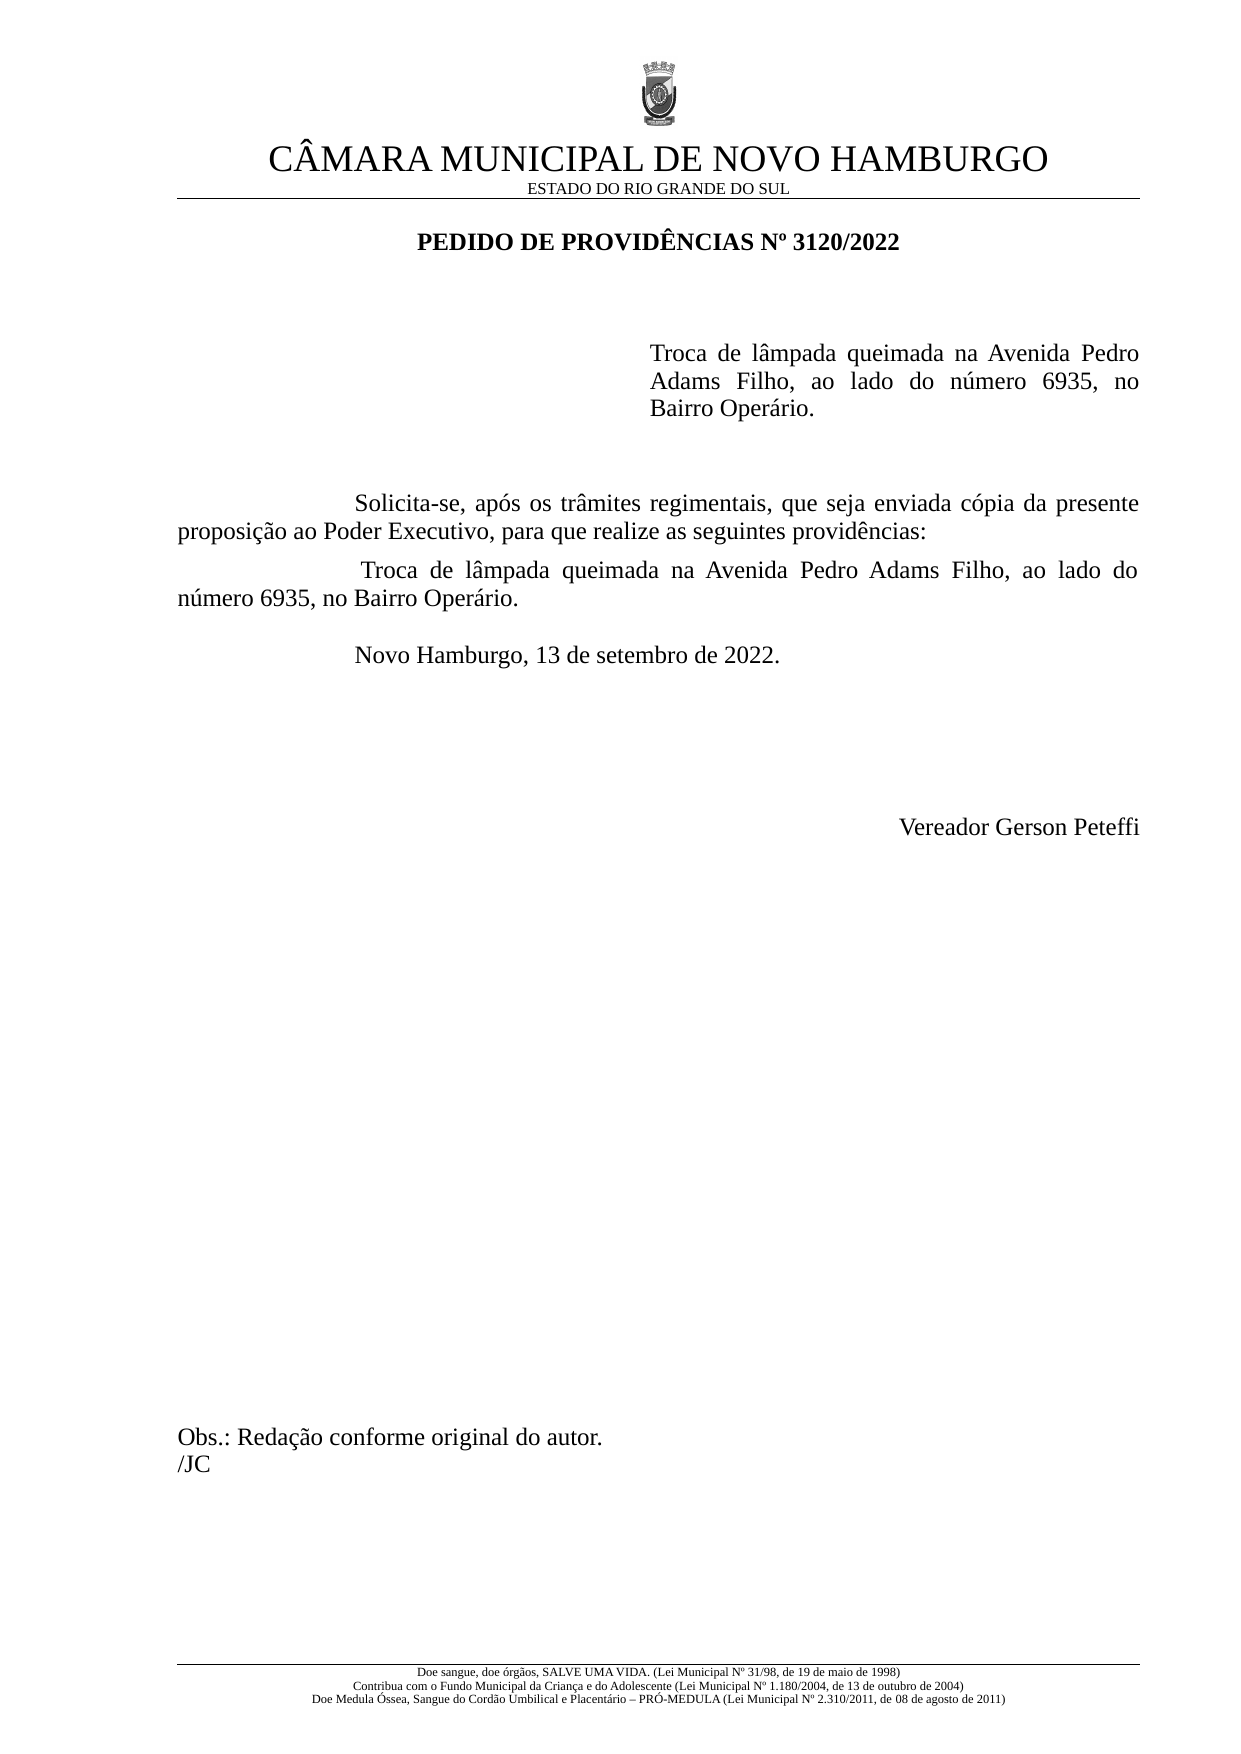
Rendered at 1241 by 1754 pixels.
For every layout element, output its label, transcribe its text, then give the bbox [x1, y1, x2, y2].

text Novo Hamburgo, 13 de setembro de 2022. [177, 642, 1140, 669]
list Troca de lâmpada queimada na Avenida Pedro Adams Filho, ao lado do número 6935, no Bairro Operário. [649, 339, 1140, 422]
list Troca de lâmpada queimada na Avenida Pedro Adams Filho, ao lado do número 6935, no Bairro Operário. [177, 557, 1140, 612]
text Solicita-se, após os trâmites regimentais, que seja enviada cópia da presente proposição ao Poder Executivo, para que realize as seguintes providências: [177, 489, 1140, 545]
text Vereador Gerson Peteffi [177, 813, 1140, 841]
text PEDIDO DE PROVIDÊNCIAS Nº 3120/2022 [177, 228, 1140, 256]
text /JC [177, 1450, 1140, 1478]
text Obs.: Redação conforme original do autor. [177, 1423, 1140, 1450]
